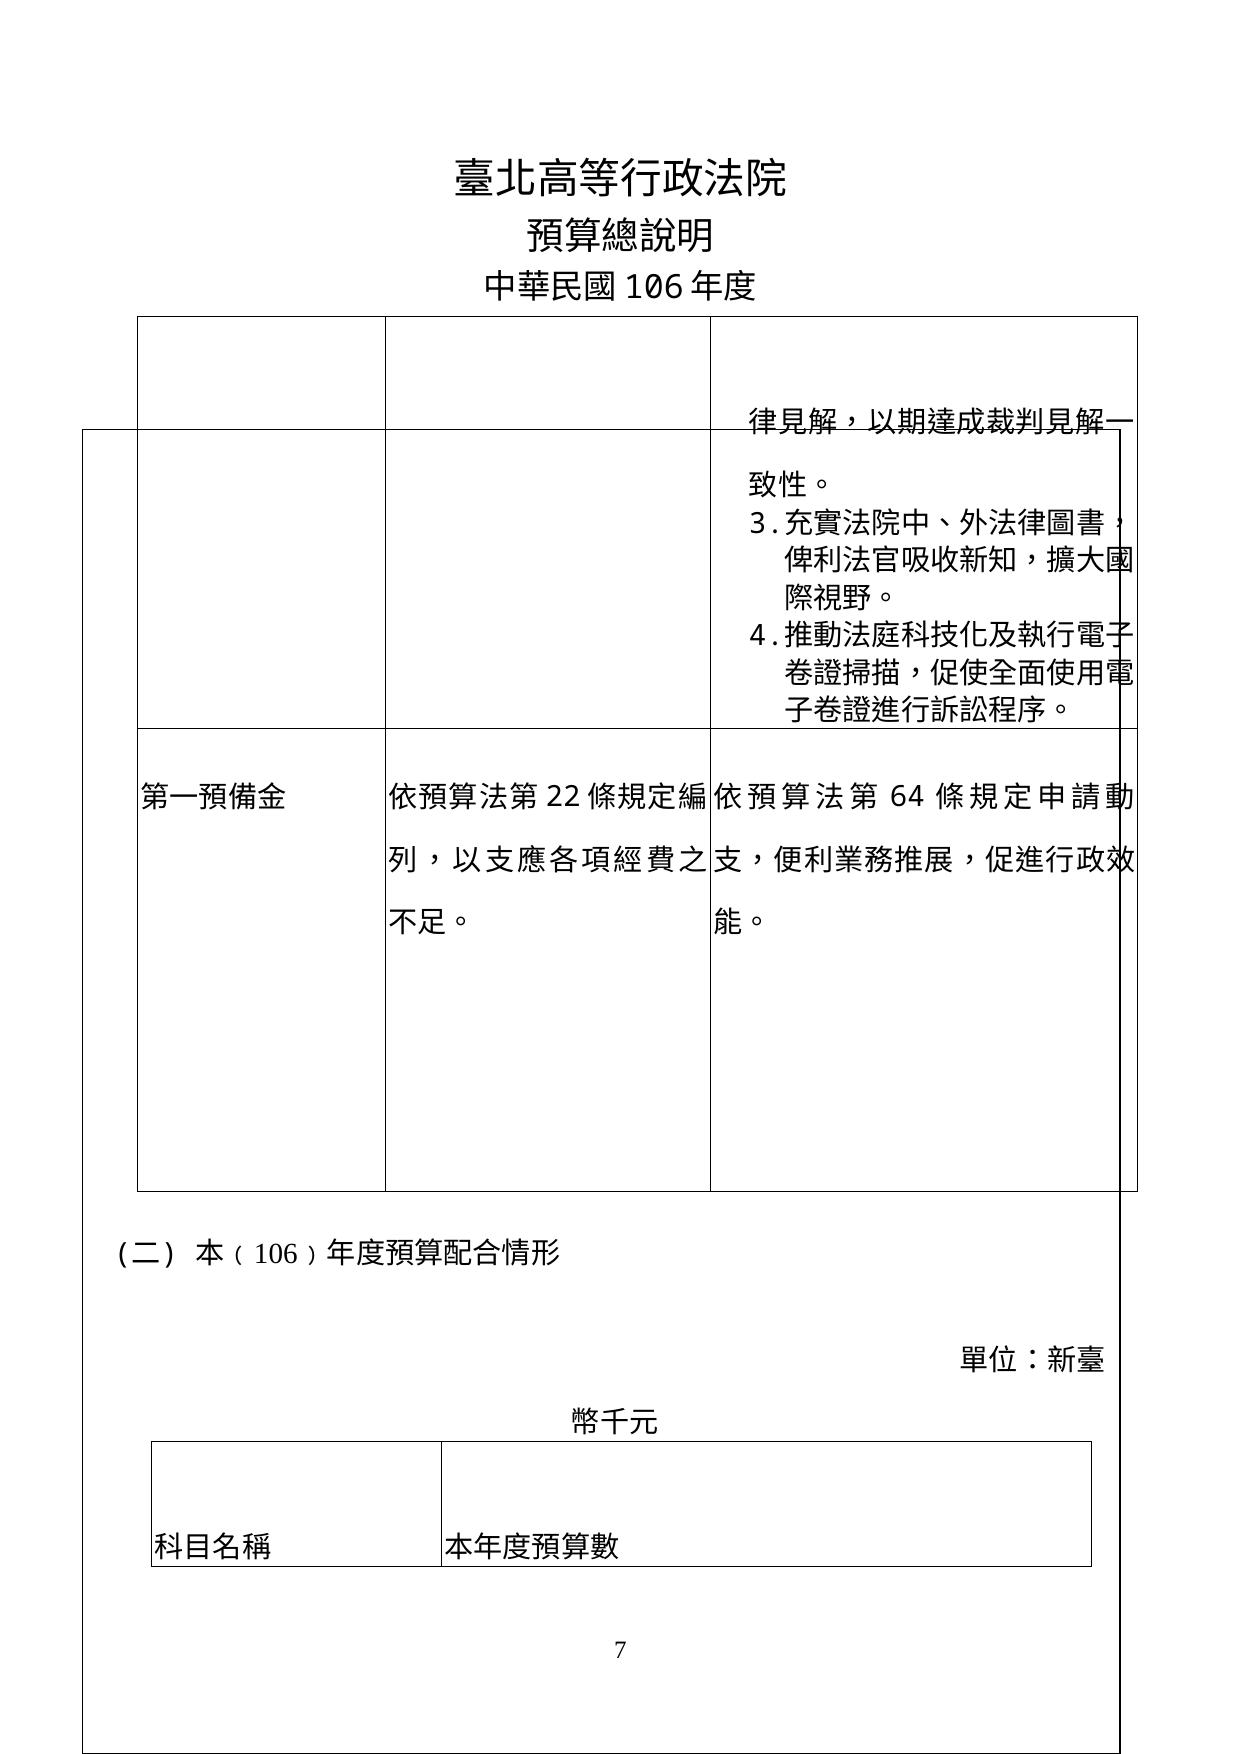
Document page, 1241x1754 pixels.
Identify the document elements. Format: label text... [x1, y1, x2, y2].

table_cell 依預算法第64條規定申請動支，便利業務推展，促進行政效能。 [1121, 729, 1137, 1191]
text (二) 本﹙106﹚年度預算配合情形 [64, 1229, 82, 1272]
table_cell 妥適審理行政訴訟事件，提高辦案績效。 辦理法律座談會及學術研討會，強化庭長、法官聯席會議之功能。 充實法律圖書，提升裁判品質。 賡續辦理法庭科技化及電子卷證掃描。 [386, 317, 710, 429]
table_cell 行政訴訟審判 [138, 317, 385, 429]
table_cell 確實依照院頒「高等行政法院及最高行政法院辦案期限規則」及本院「法官辦案自律基準」規定辦理，促請法官於期限內妥適審結案件，本年度預計終結行政訴訟審判案件3,400件 透過參與學術研究會、法律座談會，溝通法律見解，交換實務經驗。注意新判例、解釋、決議及社會變動之事項，對判決、裁定被廢棄之原因，於庭長法官聯席會議討論，溝通法律見解，以期達成裁判見解一致性。 充實法院中、外法律圖書，俾利法官吸收新知，擴大國際視野。 推動法庭科技化及執行電子卷證掃描，促使全面使用電子卷證進行訴訟程序。 [711, 317, 1137, 728]
text 單位：新臺幣千元 [64, 1316, 82, 1441]
